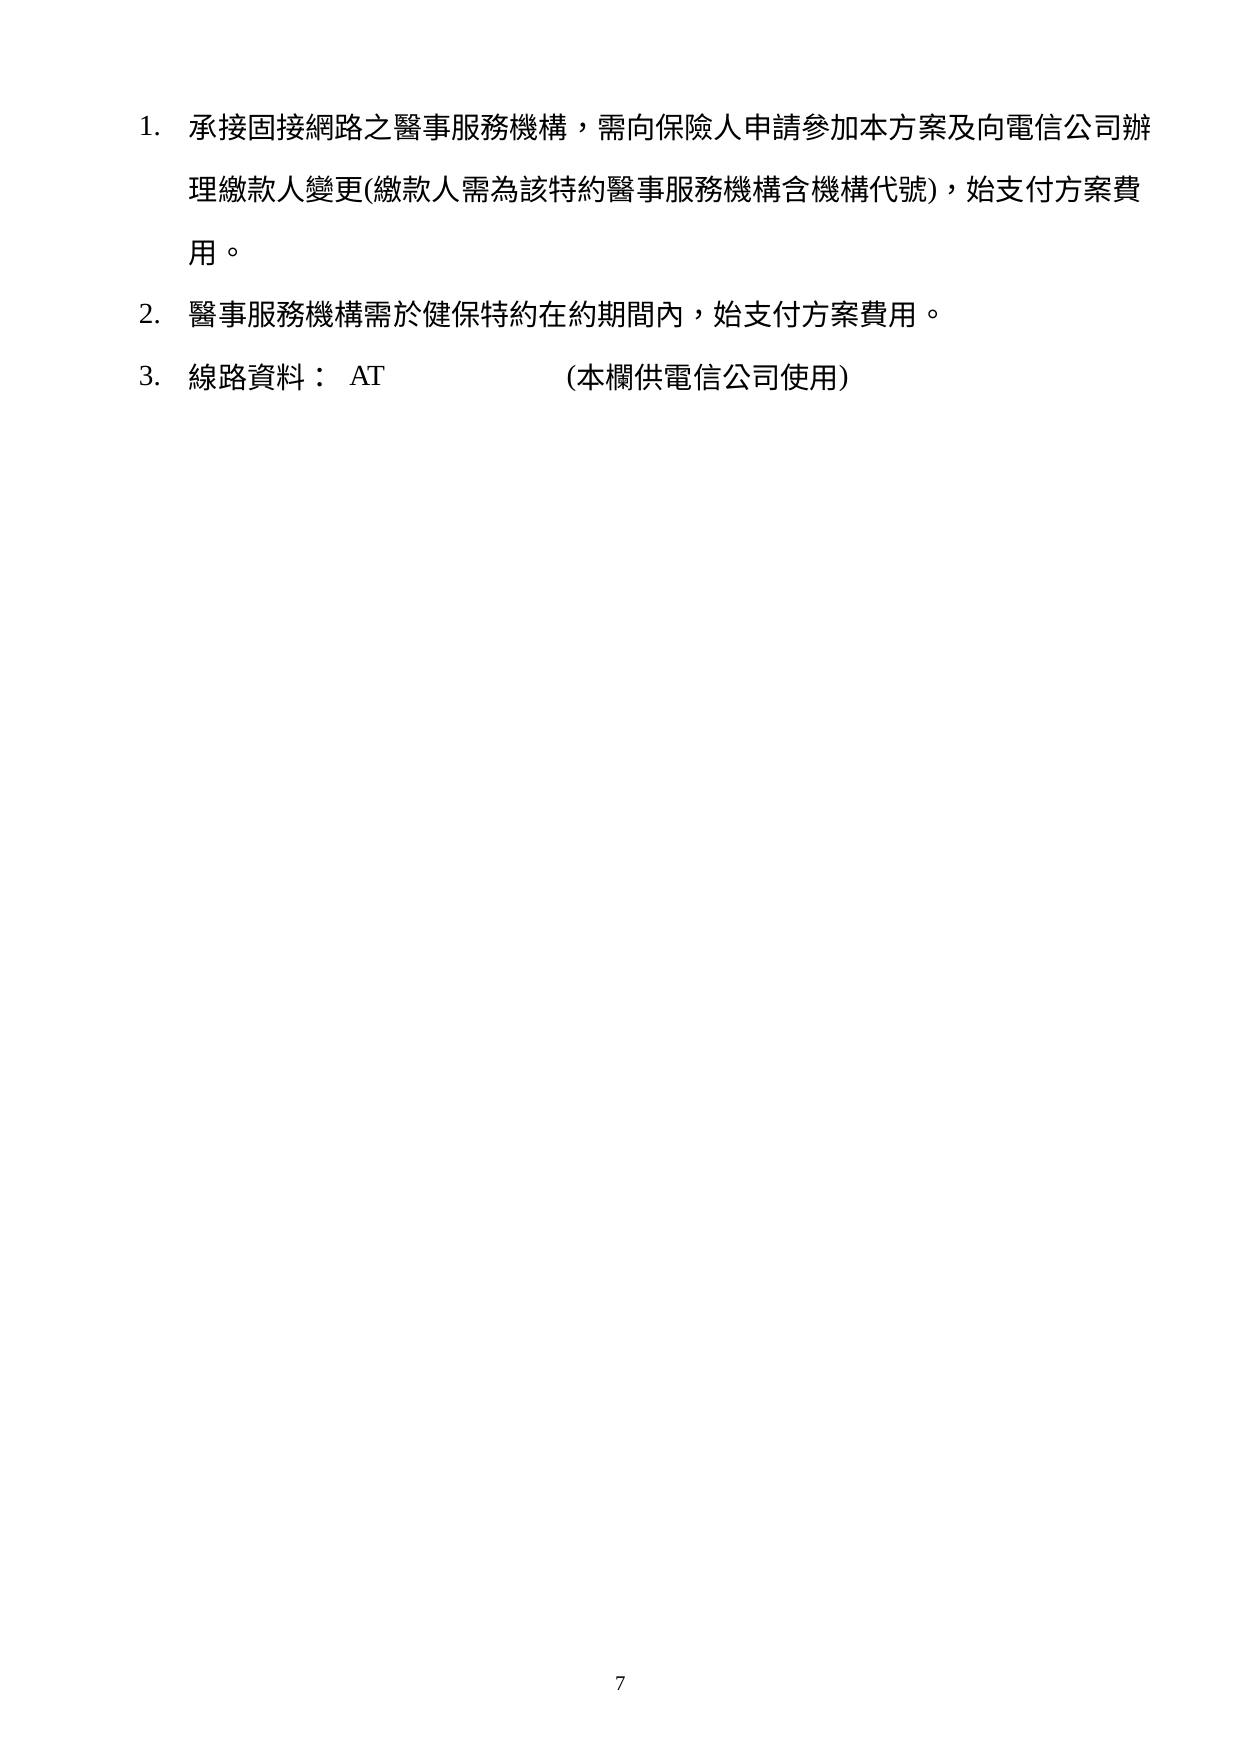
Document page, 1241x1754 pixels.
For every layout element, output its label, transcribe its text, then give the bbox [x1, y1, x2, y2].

list 承接固接網路之醫事服務機構，需向保險人申請參加本方案及向電信公司辦理繳款人變更(繳款人需為該特約醫事服務機構含機構代號)，始支付方案費用。 [139, 84, 1152, 271]
list 醫事服務機構需於健保特約在約期間內，始支付方案費用。 [139, 271, 1152, 334]
list 線路資料： AT (本欄供電信公司使用) [139, 334, 1152, 396]
